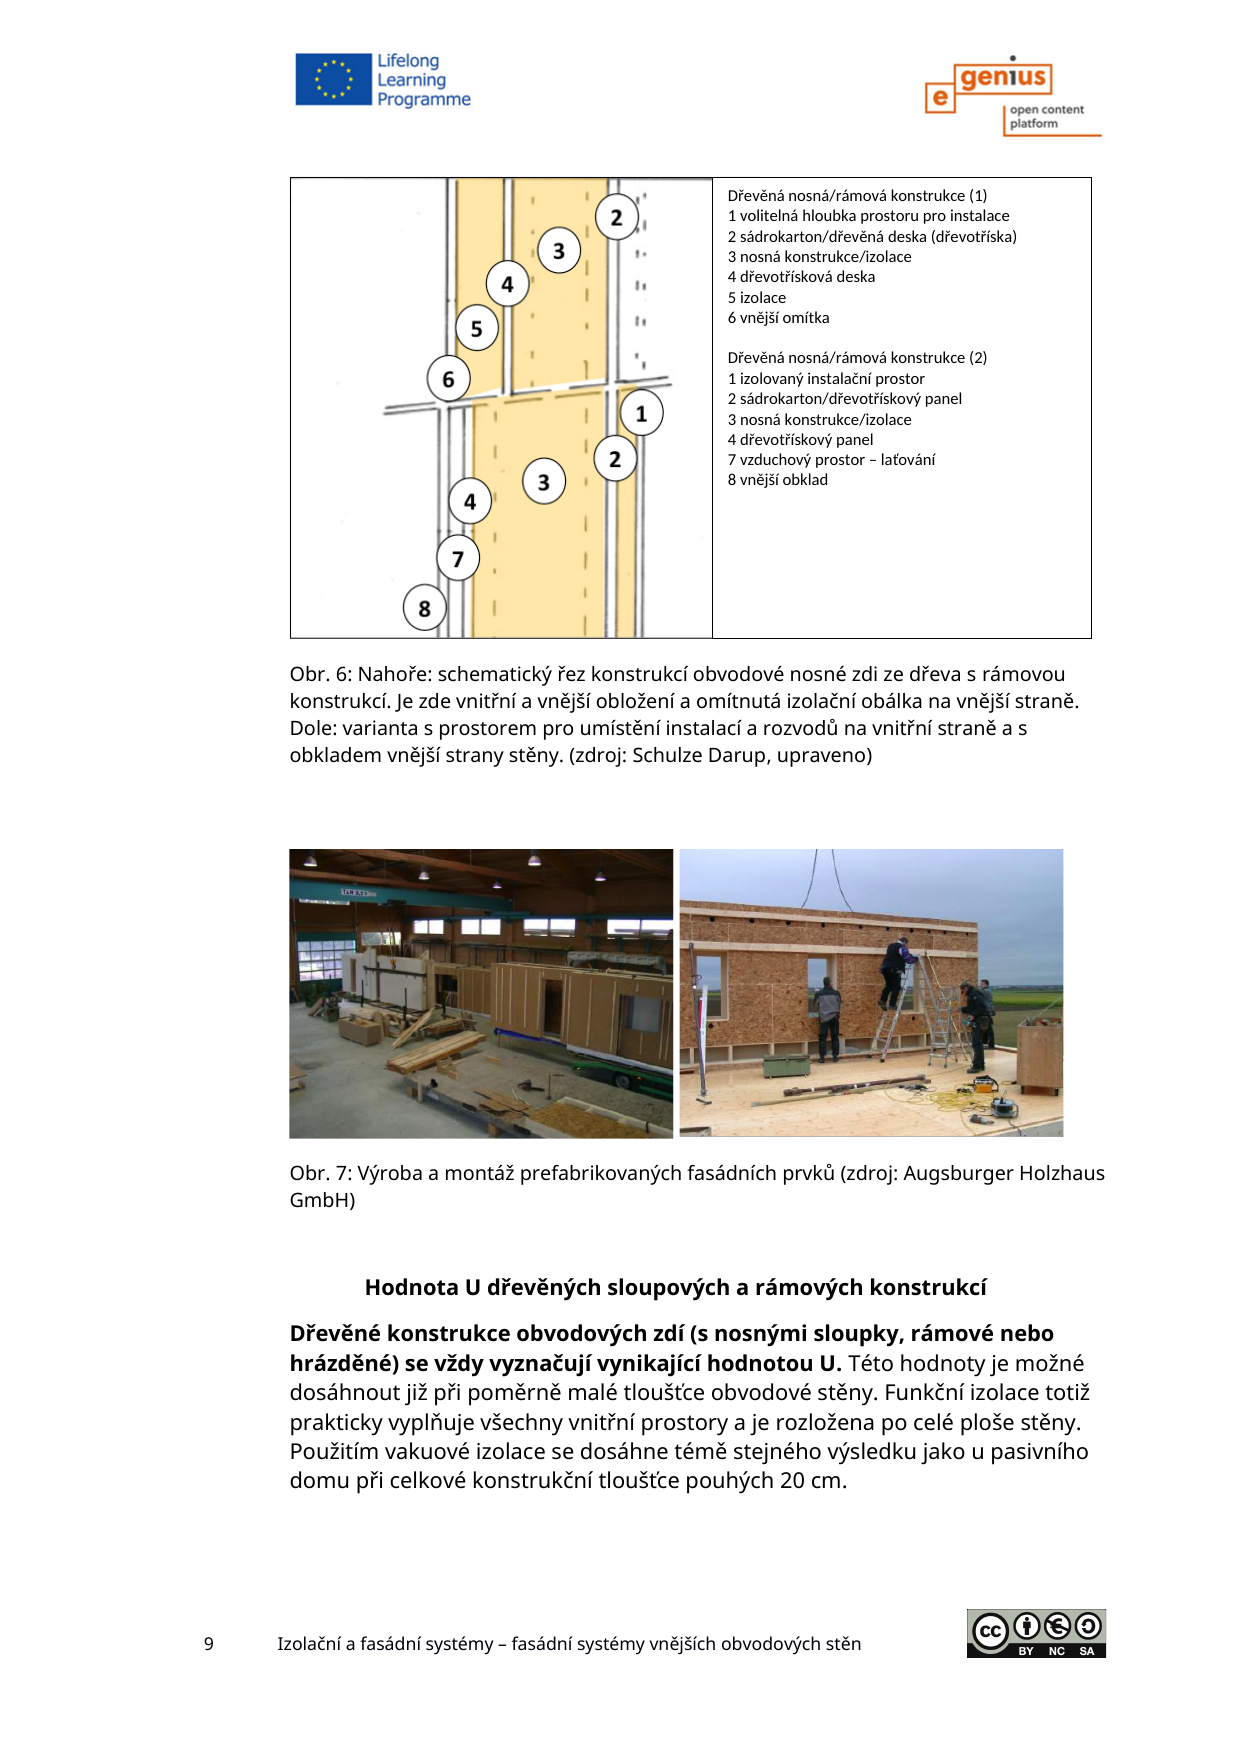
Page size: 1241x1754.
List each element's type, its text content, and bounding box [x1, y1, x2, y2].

text Dřevěné konstrukce obvodových zdí (s nosnými sloupky, rámové nebo hrázděné) se vždy vyznačují vynikající hodnotou U. Této hodnoty je možné dosáhnout již při poměrně malé tloušťce obvodové stěny. Funkční izolace totiž prakticky vyplňuje všechny vnitřní prostory a je rozložena po celé ploše stěny. Použitím vakuové izolace se dosáhne témě stejného výsledku jako u pasivního domu při celkové konstrukční tloušťce pouhých 20 cm. [289, 1318, 1119, 1495]
subtitle Hodnota U dřevěných sloupových a rámových konstrukcí [364, 1272, 1119, 1301]
text Obr. 6: Nahoře: schematický řez konstrukcí obvodové nosné zdi ze dřeva s rámovou konstrukcí. Je zde vnitřní a vnější obložení a omítnutá izolační obálka na vnější straně. Dole: varianta s prostorem pro umístění instalací a rozvodů na vnitřní straně a s obkladem vnější strany stěny. (zdroj: Schulze Darup, upraveno) [289, 660, 1119, 768]
text Obr. 7: Výroba a montáž prefabrikovaných fasádních prvků (zdroj: Augsburger Holzhaus GmbH) [289, 1159, 1119, 1213]
